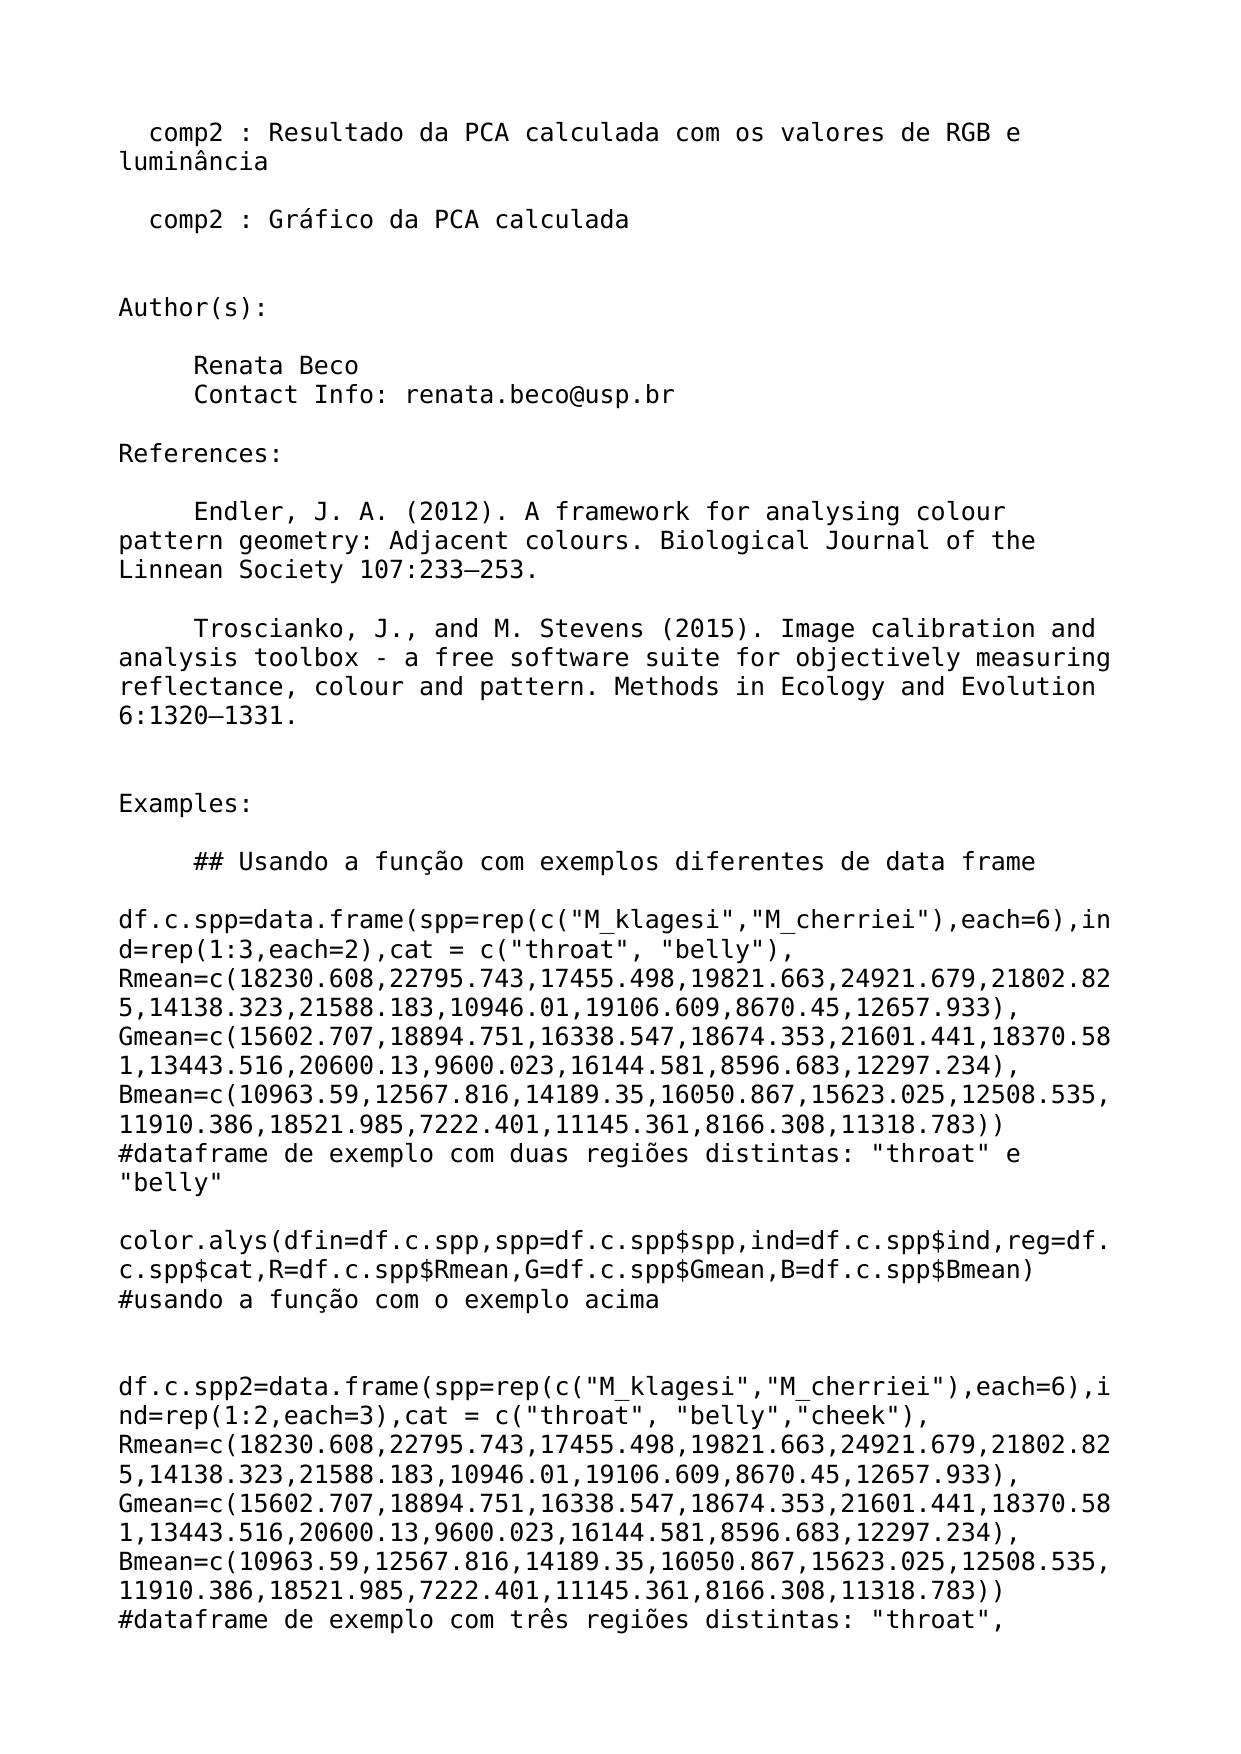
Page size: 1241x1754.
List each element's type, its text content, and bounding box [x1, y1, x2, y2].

text comp2 : Resultado da PCA calculada com os valores de RGB e luminância comp2 : Gráfico da PCA calculada Author(s): Renata Beco Contact Info: renata.beco@usp.br References: Endler, J. A. (2012). A framework for analysing colour pattern geometry: Adjacent colours. Biological Journal of the Linnean Society 107:233–253. Troscianko, J., and M. Stevens (2015). Image calibration and analysis toolbox - a free software suite for objectively measuring reflectance, colour and pattern. Methods in Ecology and Evolution 6:1320–1331. Examples: ## Usando a função com exemplos diferentes de data frame df.c.spp=data.frame(spp=rep(c("M_klagesi","M_cherriei"),each=6),ind=rep(1:3,each=2),cat = c("throat", "belly"), Rmean=c(18230.608,22795.743,17455.498,19821.663,24921.679,21802.825,14138.323,21588.183,10946.01,19106.609,8670.45,12657.933), Gmean=c(15602.707,18894.751,16338.547,18674.353,21601.441,18370.581,13443.516,20600.13,9600.023,16144.581,8596.683,12297.234), Bmean=c(10963.59,12567.816,14189.35,16050.867,15623.025,12508.535,11910.386,18521.985,7222.401,11145.361,8166.308,11318.783)) #dataframe de exemplo com duas regiões distintas: "throat" e "belly" color.alys(dfin=df.c.spp,spp=df.c.spp$spp,ind=df.c.spp$ind,reg=df.c.spp$cat,R=df.c.spp$Rmean,G=df.c.spp$Gmean,B=df.c.spp$Bmean) #usando a função com o exemplo acima df.c.spp2=data.frame(spp=rep(c("M_klagesi","M_cherriei"),each=6),ind=rep(1:2,each=3),cat = c("throat", "belly","cheek"), Rmean=c(18230.608,22795.743,17455.498,19821.663,24921.679,21802.825,14138.323,21588.183,10946.01,19106.609,8670.45,12657.933), Gmean=c(15602.707,18894.751,16338.547,18674.353,21601.441,18370.581,13443.516,20600.13,9600.023,16144.581,8596.683,12297.234), Bmean=c(10963.59,12567.816,14189.35,16050.867,15623.025,12508.535,11910.386,18521.985,7222.401,11145.361,8166.308,11318.783)) #dataframe de exemplo com três regiões distintas: "throat", [118, 118, 1122, 1635]
